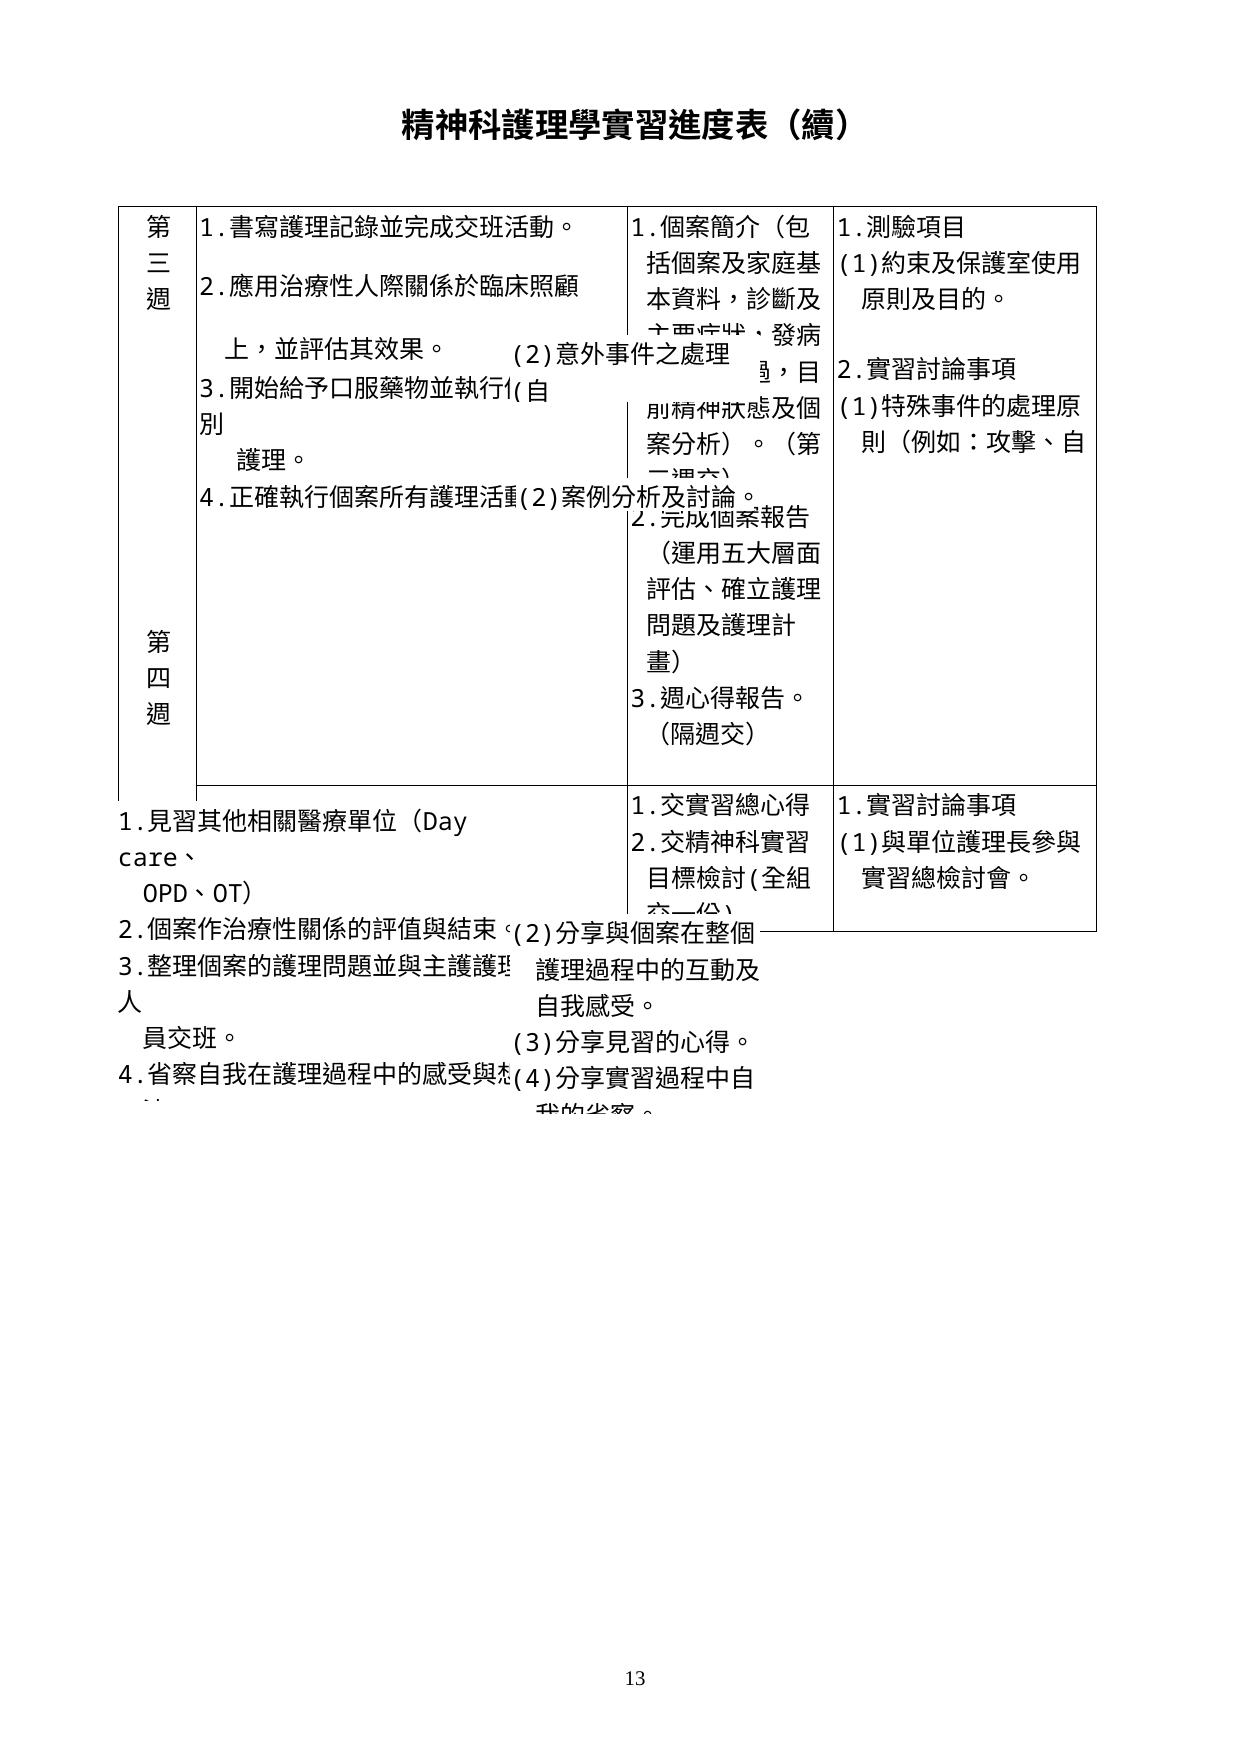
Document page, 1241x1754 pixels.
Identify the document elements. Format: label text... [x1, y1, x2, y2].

table_header 1.個案簡介（包括個案及家庭基本資料，診斷及主要症狀，發病與治療經過，目前精神狀態及個案分析）。（第三週交） 2.完成個案報告 （運用五大層面評估、確立護理問題及護理計畫） 3.週心得報告。 （隔週交） [628, 207, 833, 785]
text 精神科護理學實習進度表（續） [118, 81, 1152, 143]
table_cell [121, 1069, 126, 1077]
table_header 1.測驗項目 (1)約束及保護室使用 原則及目的。 2.實習討論事項 (1)特殊事件的處理原 則（例如：攻擊、自 [510, 335, 760, 402]
table_cell [118, 786, 627, 1101]
table_header 1.測驗項目 (1)約束及保護室使用 原則及目的。 2.實習討論事項 (1)特殊事件的處理原 則（例如：攻擊、自 [834, 207, 1096, 785]
table_header 1.書寫護理記錄並完成交班活動。 2.應用治療性人際關係於臨床照顧上，並評估其效果。 3.開始給予口服藥物並執行個案之個別 護理。 4.正確執行個案所有護理活動。 [197, 207, 627, 785]
table_cell 1.實習討論事項 (1)與單位護理長參與 實習總檢討會。 [834, 786, 1096, 931]
table_cell 1.交實習總心得 2.交精神科實習目標檢討(全組交一份) [628, 786, 833, 931]
table_header 第 三 週 第 四 週 [119, 207, 196, 801]
table_header 1.測驗項目 (1)約束及保護室使用 原則及目的。 2.實習討論事項 (1)特殊事件的處理原 則（例如：攻擊、自 [516, 478, 754, 511]
table_cell 1.實習討論事項 (1)與單位護理長參與 實習總檢討會。 [510, 914, 760, 1114]
